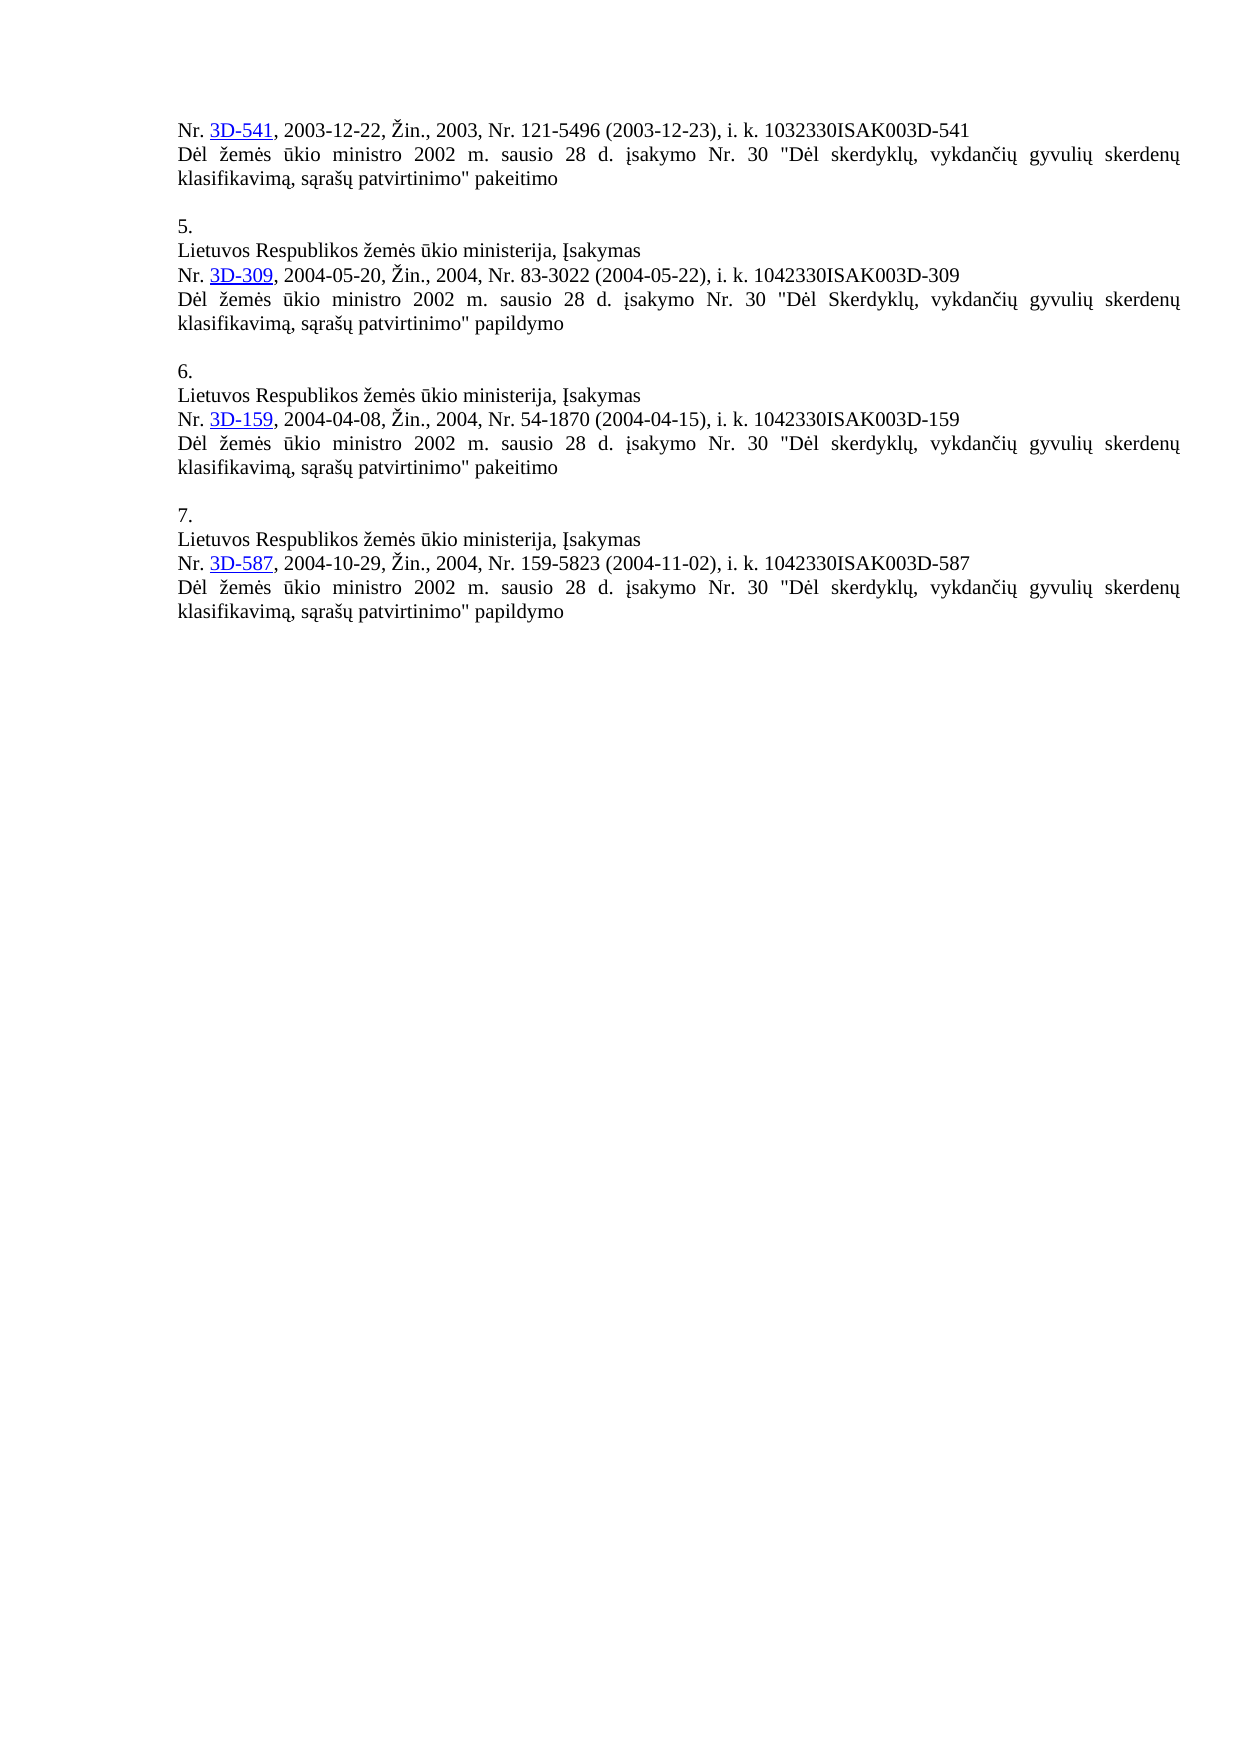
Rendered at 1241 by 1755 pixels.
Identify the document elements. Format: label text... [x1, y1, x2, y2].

text Dėl žemės ūkio ministro 2002 m. sausio 28 d. įsakymo Nr. 30 "Dėl skerdyklų, vykdančių gyvulių skerdenų klasifikavimą, sąrašų patvirtinimo" pakeitimo [177, 431, 1181, 479]
text Lietuvos Respublikos žemės ūkio ministerija, Įsakymas [177, 383, 1181, 407]
text Dėl žemės ūkio ministro 2002 m. sausio 28 d. įsakymo Nr. 30 "Dėl skerdyklų, vykdančių gyvulių skerdenų klasifikavimą, sąrašų patvirtinimo" pakeitimo [177, 142, 1181, 190]
text Dėl žemės ūkio ministro 2002 m. sausio 28 d. įsakymo Nr. 30 "Dėl skerdyklų, vykdančių gyvulių skerdenų klasifikavimą, sąrašų patvirtinimo" papildymo [177, 575, 1181, 623]
text Lietuvos Respublikos žemės ūkio ministerija, Įsakymas [177, 238, 1181, 262]
text 6. [177, 359, 1181, 383]
text Nr. 3D-541, 2003-12-22, Žin., 2003, Nr. 121-5496 (2003-12-23), i. k. 1032330ISAK003D-541 [177, 118, 1181, 142]
text Nr. 3D-159, 2004-04-08, Žin., 2004, Nr. 54-1870 (2004-04-15), i. k. 1042330ISAK003D-159 [177, 407, 1181, 431]
text Lietuvos Respublikos žemės ūkio ministerija, Įsakymas [177, 527, 1181, 551]
text Nr. 3D-309, 2004-05-20, Žin., 2004, Nr. 83-3022 (2004-05-22), i. k. 1042330ISAK003D-309 [177, 262, 1181, 287]
text 5. [177, 214, 1181, 238]
text Dėl žemės ūkio ministro 2002 m. sausio 28 d. įsakymo Nr. 30 "Dėl Skerdyklų, vykdančių gyvulių skerdenų klasifikavimą, sąrašų patvirtinimo" papildymo [177, 287, 1181, 335]
text Nr. 3D-587, 2004-10-29, Žin., 2004, Nr. 159-5823 (2004-11-02), i. k. 1042330ISAK003D-587 [177, 551, 1181, 575]
text 7. [177, 503, 1181, 527]
